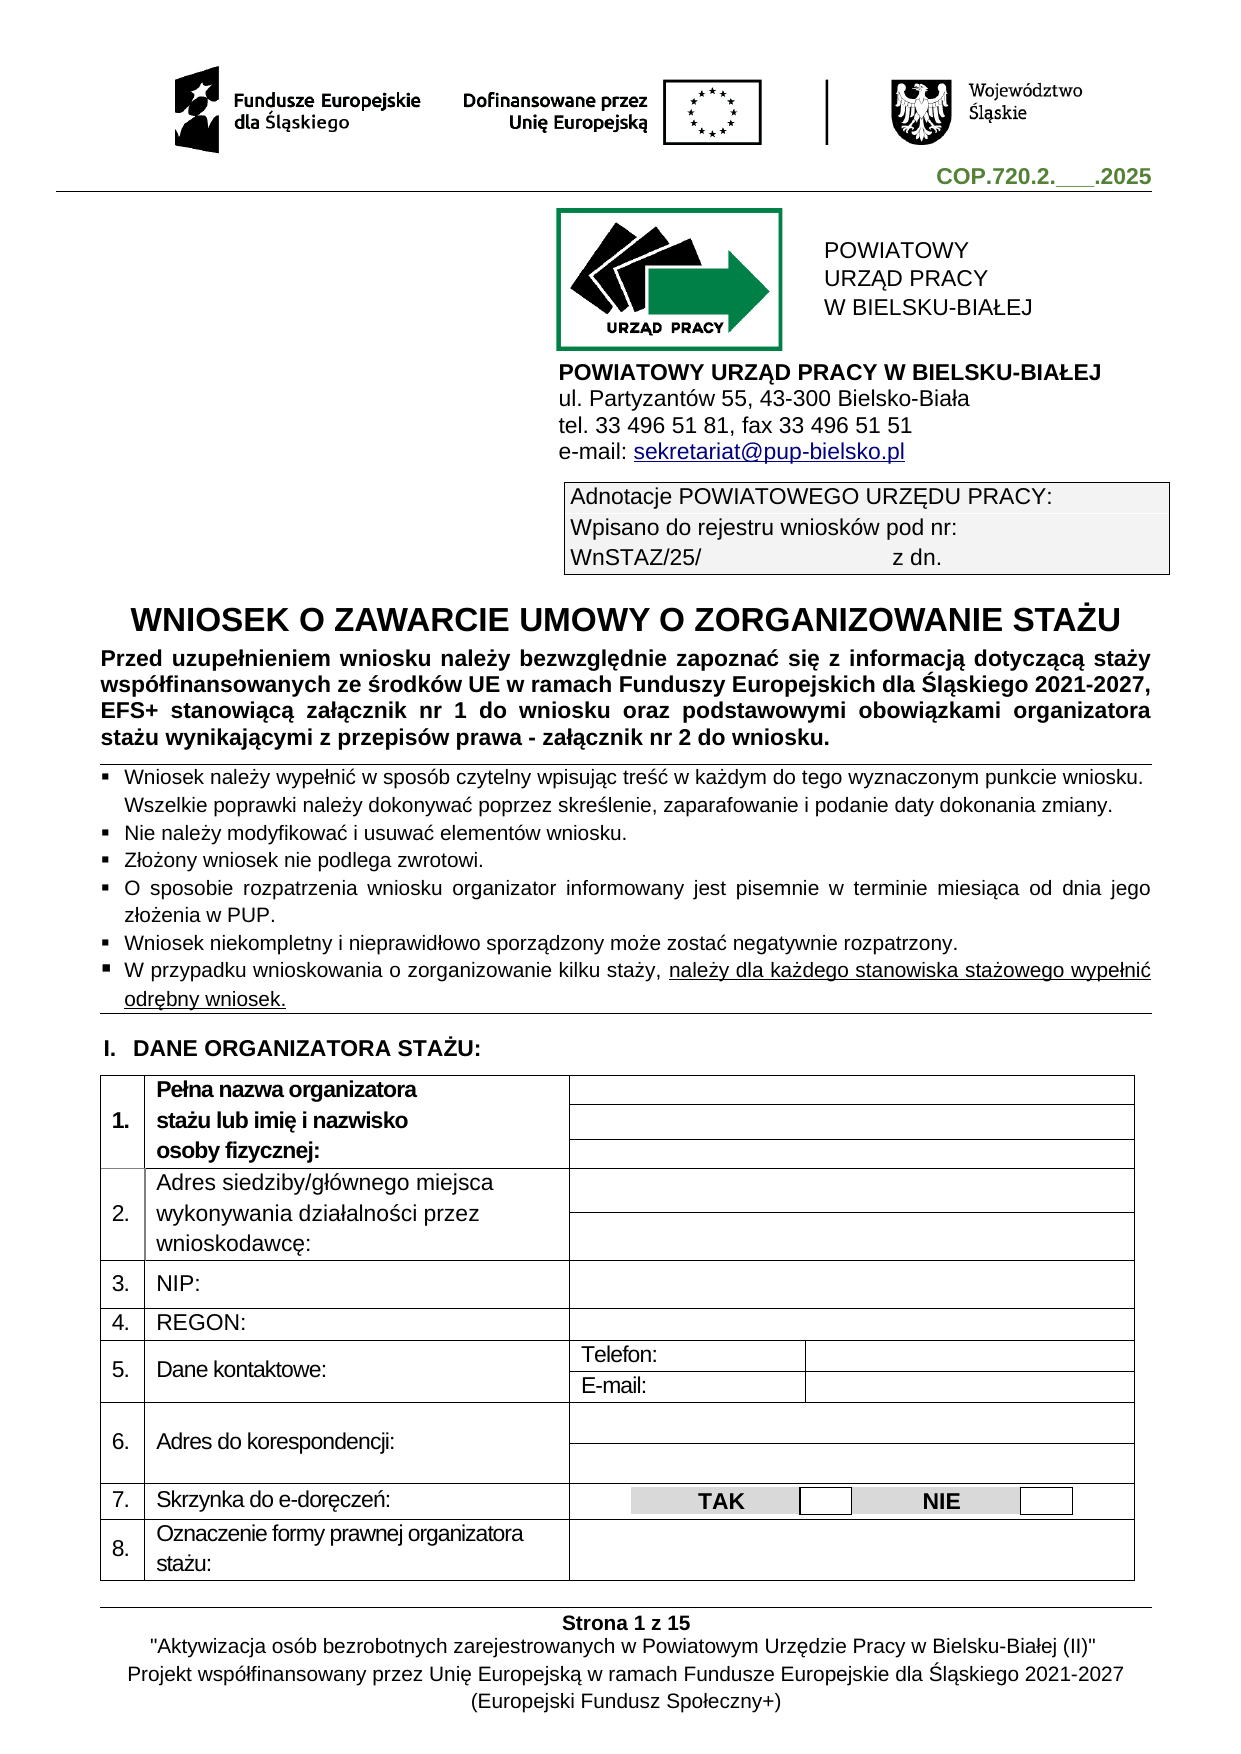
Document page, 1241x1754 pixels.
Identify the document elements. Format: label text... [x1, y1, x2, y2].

table_cell [570, 1520, 1134, 1580]
subtitle POWIATOWY URZĄD PRACY W BIELSKU-BIAŁEJ [100, 359, 1152, 385]
subtitle e-mail: sekretariat@pup-bielsko.pl [100, 438, 1152, 464]
table_cell [570, 1444, 1134, 1483]
table_header [801, 1488, 851, 1514]
table_cell [570, 1309, 1134, 1339]
table_cell 2. [101, 1169, 144, 1260]
list Nie należy modyfikować i usuwać elementów wniosku. [100, 820, 1152, 844]
table_cell Wpisano do rejestru wniosków pod nr: [565, 514, 1169, 544]
subtitle tel. 33 496 51 81, fax 33 496 51 51 [100, 412, 1152, 438]
table_cell 5. [101, 1341, 144, 1402]
table_header [570, 1076, 1134, 1104]
table_cell [806, 1372, 1134, 1402]
list O sposobie rozpatrzenia wniosku organizator informowany jest pisemnie w terminie miesiąca od dnia jego złożenia w PUP. [100, 876, 1152, 927]
table_cell Oznaczenie formy prawnej organizatora stażu: [145, 1520, 569, 1580]
table_cell NIP: [145, 1261, 569, 1308]
list DANE ORGANIZATORA STAŻU: [103, 1035, 1152, 1062]
table_header TAK [631, 1487, 799, 1514]
table_cell Telefon: [570, 1341, 805, 1371]
picture [556, 208, 783, 351]
table_header Pełna nazwa organizatora stażu lub imię i nazwisko osoby fizycznej: [145, 1076, 569, 1168]
subtitle ul. Partyzantów 55, 43-300 Bielsko-Biała [100, 385, 1152, 412]
table_header Adnotacje POWIATOWEGO URZĘDU PRACY: [565, 483, 1169, 513]
table_cell REGON: [145, 1309, 569, 1339]
table_cell Dane kontaktowe: [145, 1341, 569, 1402]
table_cell Skrzynka do e-doręczeń: [145, 1484, 569, 1518]
table_cell Adres do korespondencji: [145, 1403, 569, 1483]
table_cell Adres siedziby/głównego miejsca wykonywania działalności przez wnioskodawcę: [146, 1169, 569, 1260]
table_cell [570, 1261, 1134, 1308]
table_cell WnSTAZ/25/ z dn. [565, 544, 1169, 574]
table_cell 8. [101, 1520, 144, 1580]
list Wniosek należy wypełnić w sposób czytelny wpisując treść w każdym do tego wyznaczonym punkcie wniosku. Wszelkie poprawki należy dokonywać poprzez skreślenie, zaparafowanie i podanie daty dokonania zmiany. [100, 765, 1152, 817]
table_cell [570, 1169, 1134, 1212]
list Złożony wniosek nie podlega zwrotowi. [100, 848, 1152, 872]
table_cell E-mail: [570, 1372, 805, 1402]
title WNIOSEK O ZAWARCIE UMOWY O ZORGANIZOWANIE STAŻU [100, 600, 1152, 638]
subtitle POWIATOWY URZĄD PRACY W BIELSKU-BIAŁEJ [824, 236, 1152, 321]
table_header [1021, 1488, 1072, 1514]
table_header NIE [852, 1487, 1020, 1514]
table_cell [570, 1140, 1134, 1168]
table_cell 7. [101, 1484, 144, 1518]
table_cell 3. [101, 1261, 144, 1308]
table_header 1. [101, 1076, 144, 1168]
list Wniosek niekompletny i nieprawidłowo sporządzony może zostać negatywnie rozpatrzony. [100, 931, 1152, 955]
table_cell [570, 1484, 1134, 1518]
table_cell [570, 1403, 1134, 1442]
table_cell 6. [101, 1403, 144, 1483]
table_cell [806, 1341, 1134, 1371]
table_cell [570, 1213, 1134, 1260]
list W przypadku wnioskowania o zorganizowanie kilku staży, należy dla każdego stanowiska stażowego wypełnić odrębny wniosek. [100, 958, 1152, 1013]
table_cell [570, 1105, 1134, 1139]
table_cell 4. [101, 1309, 144, 1339]
text Przed uzupełnieniem wniosku należy bezwzględnie zapoznać się z informacją dotyczącą staży współfinansowanych ze środków UE w ramach Funduszy Europejskich dla Śląskiego 2021-2027, EFS+ stanowiącą załącznik nr 1 do wniosku oraz podstawowymi obowiązkami organizatora stażu wynikającymi z przepisów prawa - załącznik nr 2 do wniosku. [100, 645, 1152, 750]
